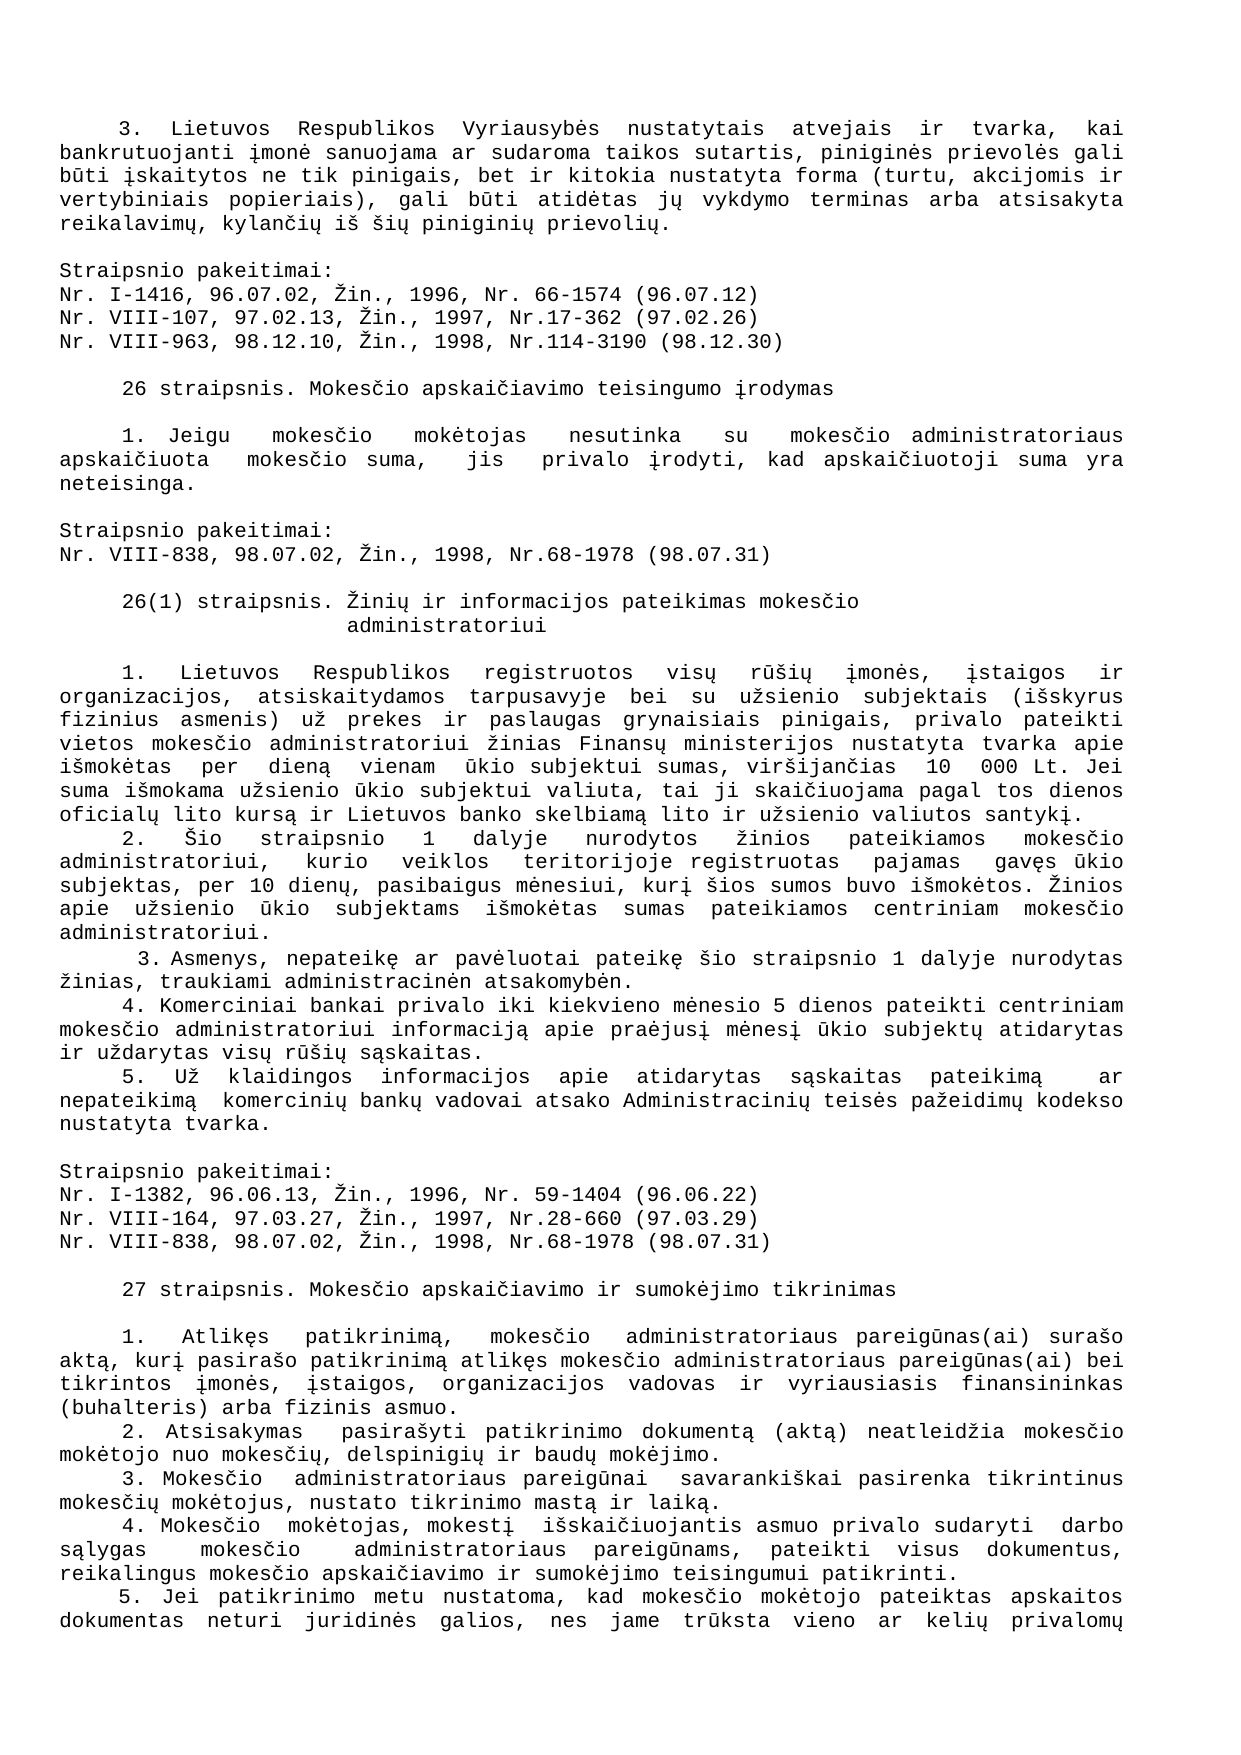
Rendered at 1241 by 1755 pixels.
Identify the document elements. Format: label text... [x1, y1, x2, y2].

text Nr. VIII-963, 98.12.10, Žin., 1998, Nr.114-3190 (98.12.30) [59, 331, 1124, 354]
text 2. Šio straipsnio 1 dalyje nurodytos žinios pateikiamos mokesčio administratoriui, kurio veiklos teritorijoje registruotas pajamas gavęs ūkio subjektas, per 10 dienų, pasibaigus mėnesiui, kurį šios sumos buvo išmokėtos. Žinios apie užsienio ūkio subjektams išmokėtas sumas pateikiamos centriniam mokesčio administratoriui. [59, 827, 1124, 946]
text Nr. I-1382, 96.06.13, Žin., 1996, Nr. 59-1404 (96.06.22) [59, 1184, 1124, 1208]
text Nr. VIII-107, 97.02.13, Žin., 1997, Nr.17-362 (97.02.26) [59, 307, 1124, 331]
text 1. Lietuvos Respublikos registruotos visų rūšių įmonės, įstaigos ir organizacijos, atsiskaitydamos tarpusavyje bei su užsienio subjektais (išskyrus fizinius asmenis) už prekes ir paslaugas grynaisiais pinigais, privalo pateikti vietos mokesčio administratoriui žinias Finansų ministerijos nustatyta tvarka apie išmokėtas per dieną vienam ūkio subjektui sumas, viršijančias 10 000 Lt. Jei suma išmokama užsienio ūkio subjektui valiuta, tai ji skaičiuojama pagal tos dienos oficialų lito kursą ir Lietuvos banko skelbiamą lito ir užsienio valiutos santykį. [59, 662, 1124, 827]
text 26(1) straipsnis. Žinių ir informacijos pateikimas mokesčio [59, 591, 1124, 615]
text 1. Atlikęs patikrinimą, mokesčio administratoriaus pareigūnas(ai) surašo aktą, kurį pasirašo patikrinimą atlikęs mokesčio administratoriaus pareigūnas(ai) bei tikrintos įmonės, įstaigos, organizacijos vadovas ir vyriausiasis finansininkas (buhalteris) arba fizinis asmuo. [59, 1326, 1124, 1421]
text 4. Komerciniai bankai privalo iki kiekvieno mėnesio 5 dienos pateikti centriniam mokesčio administratoriui informaciją apie praėjusį mėnesį ūkio subjektų atidarytas ir uždarytas visų rūšių sąskaitas. [59, 995, 1124, 1066]
text Straipsnio pakeitimai: [59, 1161, 1124, 1184]
text 3. Asmenys, nepateikę ar pavėluotai pateikę šio straipsnio 1 dalyje nurodytas žinias, traukiami administracinėn atsakomybėn. [59, 946, 1124, 995]
text Nr. I-1416, 96.07.02, Žin., 1996, Nr. 66-1574 (96.07.12) [59, 284, 1124, 307]
text 27 straipsnis. Mokesčio apskaičiavimo ir sumokėjimo tikrinimas [59, 1279, 1124, 1302]
text administratoriui [59, 615, 1124, 638]
text Nr. VIII-164, 97.03.27, Žin., 1997, Nr.28-660 (97.03.29) [59, 1208, 1124, 1232]
text 1. Jeigu mokesčio mokėtojas nesutinka su mokesčio administratoriaus apskaičiuota mokesčio suma, jis privalo įrodyti, kad apskaičiuotoji suma yra neteisinga. [59, 426, 1124, 496]
text 26 straipsnis. Mokesčio apskaičiavimo teisingumo įrodymas [59, 378, 1124, 402]
text 3. Mokesčio administratoriaus pareigūnai savarankiškai pasirenka tikrintinus mokesčių mokėtojus, nustato tikrinimo mastą ir laiką. [59, 1468, 1124, 1515]
text 5. Jei patikrinimo metu nustatoma, kad mokesčio mokėtojo pateiktas apskaitos dokumentas neturi juridinės galios, nes jame trūksta vieno ar kelių privalomų [59, 1586, 1124, 1633]
text Straipsnio pakeitimai: [59, 260, 1124, 284]
text Nr. VIII-838, 98.07.02, Žin., 1998, Nr.68-1978 (98.07.31) [59, 544, 1124, 567]
text 2. Atsisakymas pasirašyti patikrinimo dokumentą (aktą) neatleidžia mokesčio mokėtojo nuo mokesčių, delspinigių ir baudų mokėjimo. [59, 1421, 1124, 1468]
text 4. Mokesčio mokėtojas, mokestį išskaičiuojantis asmuo privalo sudaryti darbo sąlygas mokesčio administratoriaus pareigūnams, pateikti visus dokumentus, reikalingus mokesčio apskaičiavimo ir sumokėjimo teisingumui patikrinti. [59, 1515, 1124, 1586]
text 3. Lietuvos Respublikos Vyriausybės nustatytais atvejais ir tvarka, kai bankrutuojanti įmonė sanuojama ar sudaroma taikos sutartis, piniginės prievolės gali būti įskaitytos ne tik pinigais, bet ir kitokia nustatyta forma (turtu, akcijomis ir vertybiniais popieriais), gali būti atidėtas jų vykdymo terminas arba atsisakyta reikalavimų, kylančių iš šių piniginių prievolių. [59, 118, 1124, 236]
text Nr. VIII-838, 98.07.02, Žin., 1998, Nr.68-1978 (98.07.31) [59, 1232, 1124, 1255]
text Straipsnio pakeitimai: [59, 520, 1124, 544]
text 5. Už klaidingos informacijos apie atidarytas sąskaitas pateikimą ar nepateikimą komercinių bankų vadovai atsako Administracinių teisės pažeidimų kodekso nustatyta tvarka. [59, 1066, 1124, 1137]
